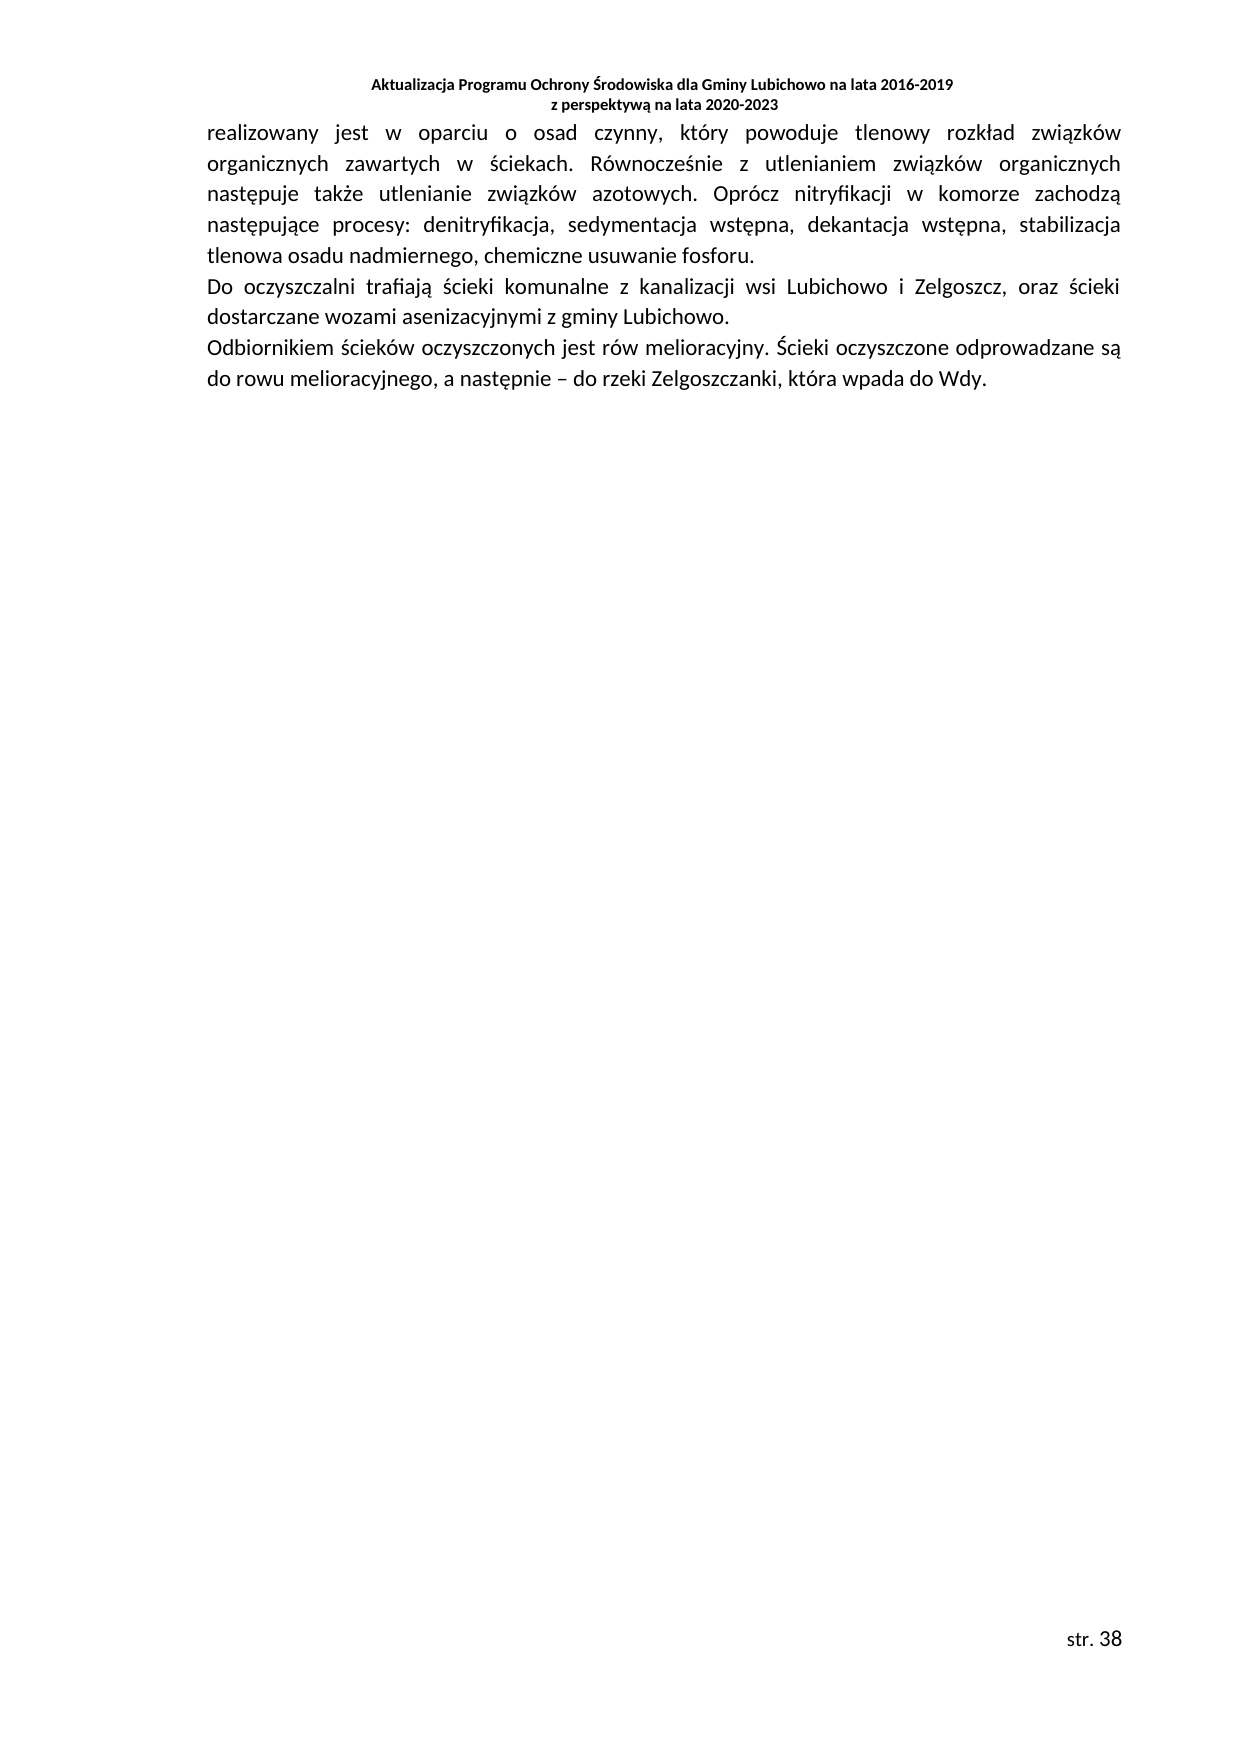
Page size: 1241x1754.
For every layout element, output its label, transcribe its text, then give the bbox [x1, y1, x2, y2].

text realizowany jest w oparciu o osad czynny, który powoduje tlenowy rozkład związków organicznych zawartych w ściekach. Równocześnie z utlenianiem związków organicznych następuje także utlenianie związków azotowych. Oprócz nitryfikacji w komorze zachodzą następujące procesy: denitryfikacja, sedymentacja wstępna, dekantacja wstępna, stabilizacja tlenowa osadu nadmiernego, chemiczne usuwanie fosforu. [207, 118, 1122, 269]
text Do oczyszczalni trafiają ścieki komunalne z kanalizacji wsi Lubichowo i Zelgoszcz, oraz ścieki dostarczane wozami asenizacyjnymi z gminy Lubichowo. [207, 272, 1122, 331]
text Odbiornikiem ścieków oczyszczonych jest rów melioracyjny. Ścieki oczyszczone odprowadzane są do rowu melioracyjnego, a następnie – do rzeki Zelgoszczanki, która wpada do Wdy. [207, 333, 1122, 392]
